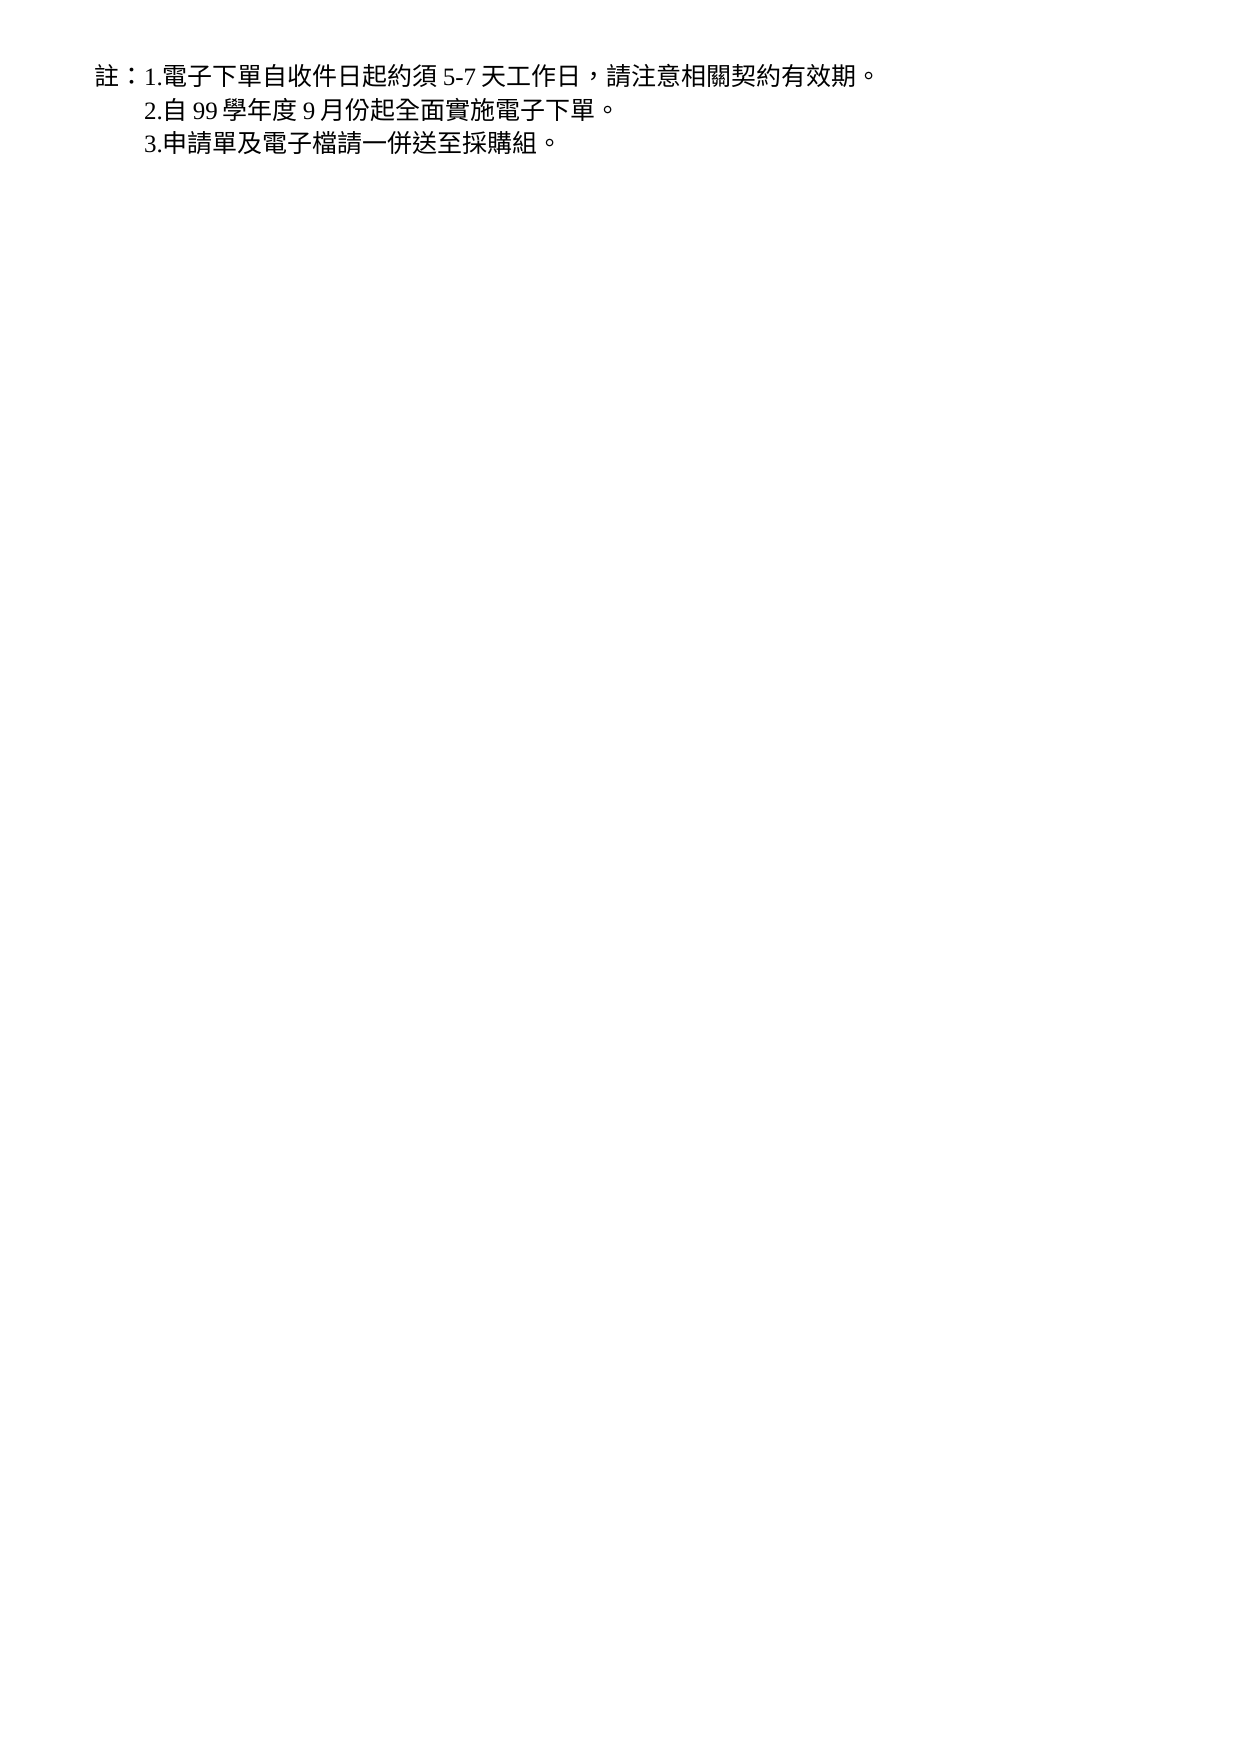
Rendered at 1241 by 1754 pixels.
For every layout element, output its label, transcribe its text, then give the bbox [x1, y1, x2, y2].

text 2.自99學年度9月份起全面實施電子下單。 [94, 92, 1162, 126]
text 3.申請單及電子檔請一併送至採購組。 [94, 126, 1162, 159]
text 註：1.電子下單自收件日起約須5-7天工作日，請注意相關契約有效期。 [94, 59, 1162, 92]
